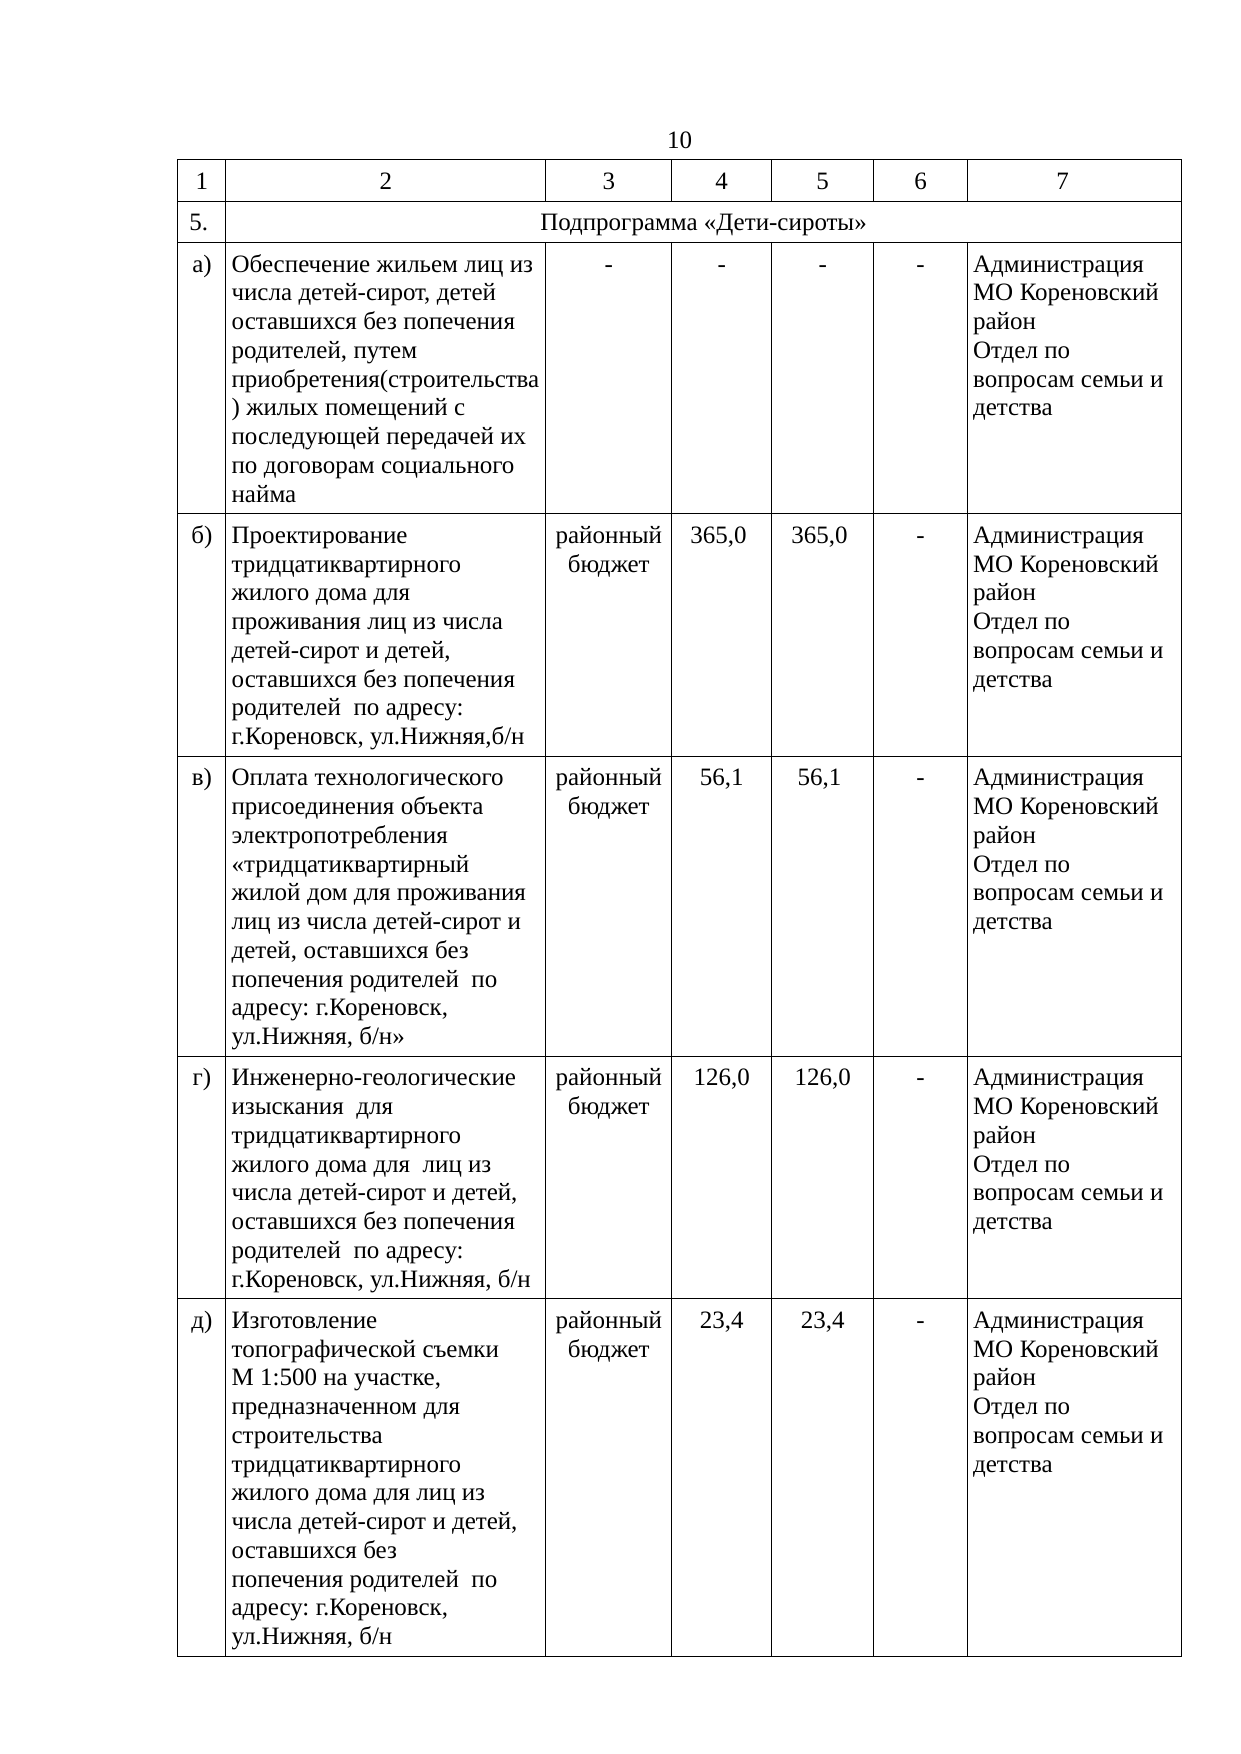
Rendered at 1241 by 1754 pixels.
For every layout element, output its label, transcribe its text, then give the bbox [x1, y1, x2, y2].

table_cell 23,4 [772, 1299, 873, 1656]
table_cell 1 [178, 160, 225, 201]
table_cell Оплата технологического присоединения объекта электропотребления «тридцатиквартирный жилой дом для проживания лиц из числа детей-сирот и детей, оставшихся без попечения родителей по адресу: г.Кореновск, ул.Нижняя, б/н» [226, 757, 545, 1056]
table_cell - [874, 1057, 967, 1298]
table_cell 3 [546, 160, 671, 201]
table_cell 5 [772, 160, 873, 201]
table_cell Обеспечение жильем лиц из числа детей-сирот, детей оставшихся без попечения родителей, путем приобретения(строительства) жилых помещений с последующей передачей их по договорам социального найма [226, 243, 545, 513]
table_cell 126,0 [672, 1057, 771, 1298]
table_cell - [874, 1299, 967, 1656]
table_cell 365,0 [672, 514, 771, 756]
table_cell Администрация МО Кореновский район Отдел по вопросам семьи и детства [968, 243, 1181, 513]
table_cell Администрация МО Кореновский район Отдел по вопросам семьи и детства [968, 757, 1181, 1056]
table_cell д) [178, 1299, 225, 1656]
table_cell районный бюджет [546, 1299, 671, 1656]
table_cell 365,0 [772, 514, 873, 756]
table_cell 56,1 [672, 757, 771, 1056]
table_cell районный бюджет [546, 757, 671, 1056]
table_cell 6 [874, 160, 967, 201]
table_cell - [546, 243, 671, 513]
table_cell Изготовление топографической съемки М 1:500 на участке, предназначенном для строительства тридцатиквартирного жилого дома для лиц из числа детей-сирот и детей, оставшихся без попечения родителей по адресу: г.Кореновск, ул.Нижняя, б/н [226, 1299, 545, 1656]
table_cell районный бюджет [546, 1057, 671, 1298]
table_cell Администрация МО Кореновский район Отдел по вопросам семьи и детства [968, 514, 1181, 756]
table_cell - [772, 243, 873, 513]
table_cell 4 [672, 160, 771, 201]
table_cell а) [178, 243, 225, 513]
table_cell 56,1 [772, 757, 873, 1056]
table_cell Подпрограмма «Дети-сироты» [226, 202, 1181, 242]
table_cell Проектирование тридцатиквартирного жилого дома для проживания лиц из числа детей-сирот и детей, оставшихся без попечения родителей по адресу: г.Кореновск, ул.Нижняя,б/н [226, 514, 545, 756]
table_cell 5. [178, 202, 225, 242]
table_cell Администрация МО Кореновский район Отдел по вопросам семьи и детства [968, 1299, 1181, 1656]
table_cell 126,0 [772, 1057, 873, 1298]
table_cell 23,4 [672, 1299, 771, 1656]
table_cell районный бюджет [546, 514, 671, 756]
table_cell б) [178, 514, 225, 756]
table_cell - [874, 514, 967, 756]
table_cell г) [178, 1057, 225, 1298]
table_cell 10 [178, 118, 1181, 159]
table_cell Инженерно-геологические изыскания для тридцатиквартирного жилого дома для лиц из числа детей-сирот и детей, оставшихся без попечения родителей по адресу: г.Кореновск, ул.Нижняя, б/н [226, 1057, 545, 1298]
table_cell Администрация МО Кореновский район Отдел по вопросам семьи и детства [968, 1057, 1181, 1298]
table_cell - [874, 757, 967, 1056]
table_cell в) [178, 757, 225, 1056]
table_cell 2 [226, 160, 545, 201]
table_cell 7 [968, 160, 1181, 201]
table_cell - [874, 243, 967, 513]
table_cell - [672, 243, 771, 513]
